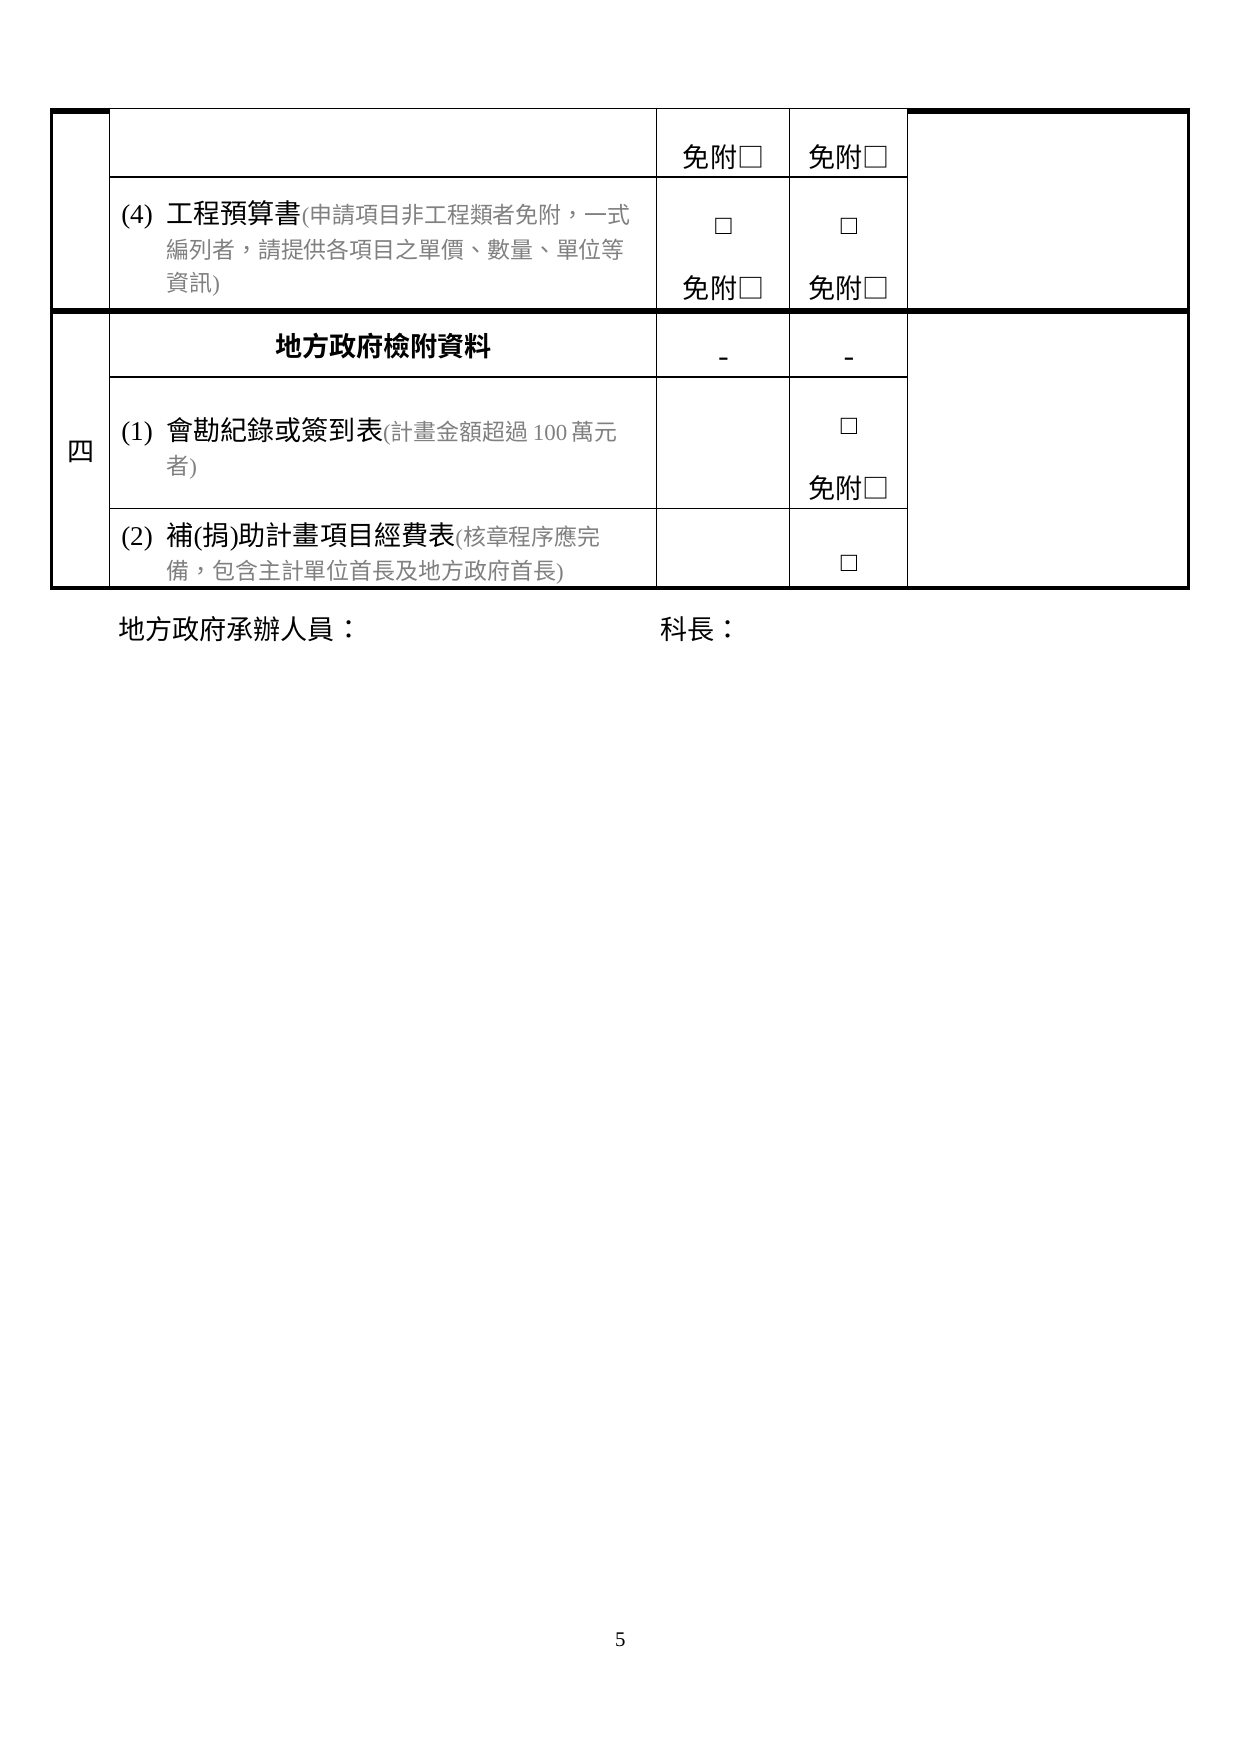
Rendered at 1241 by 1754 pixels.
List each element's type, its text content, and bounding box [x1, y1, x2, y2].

table_cell □ [790, 509, 907, 586]
table_cell 免附□ [657, 109, 789, 176]
table_cell 會勘紀錄或簽到表(計畫金額超過100萬元者) [110, 378, 656, 508]
table_cell [657, 378, 789, 508]
table_cell □ 免附□ [790, 178, 907, 308]
table_cell [908, 314, 1187, 586]
table_cell [657, 509, 789, 586]
table_cell □ 免附□ [790, 378, 907, 508]
table_cell 地方政府檢附資料 [110, 314, 656, 376]
table_cell [908, 114, 1187, 308]
table_cell - [657, 314, 789, 376]
table_cell [53, 114, 109, 308]
table_cell 四 [53, 314, 109, 586]
table_cell [110, 109, 656, 176]
table_cell □ 免附□ [657, 178, 789, 308]
table_cell 工程預算書(申請項目非工程類者免附，一式編列者，請提供各項目之單價、數量、單位等資訊) [110, 178, 656, 308]
table_cell - [790, 314, 907, 376]
table_cell 補(捐)助計畫項目經費表(核章程序應完備，包含主計單位首長及地方政府首長) [110, 509, 656, 586]
text 地方政府承辦人員： 科長： [118, 608, 1122, 647]
table_cell 免附□ [790, 109, 907, 176]
